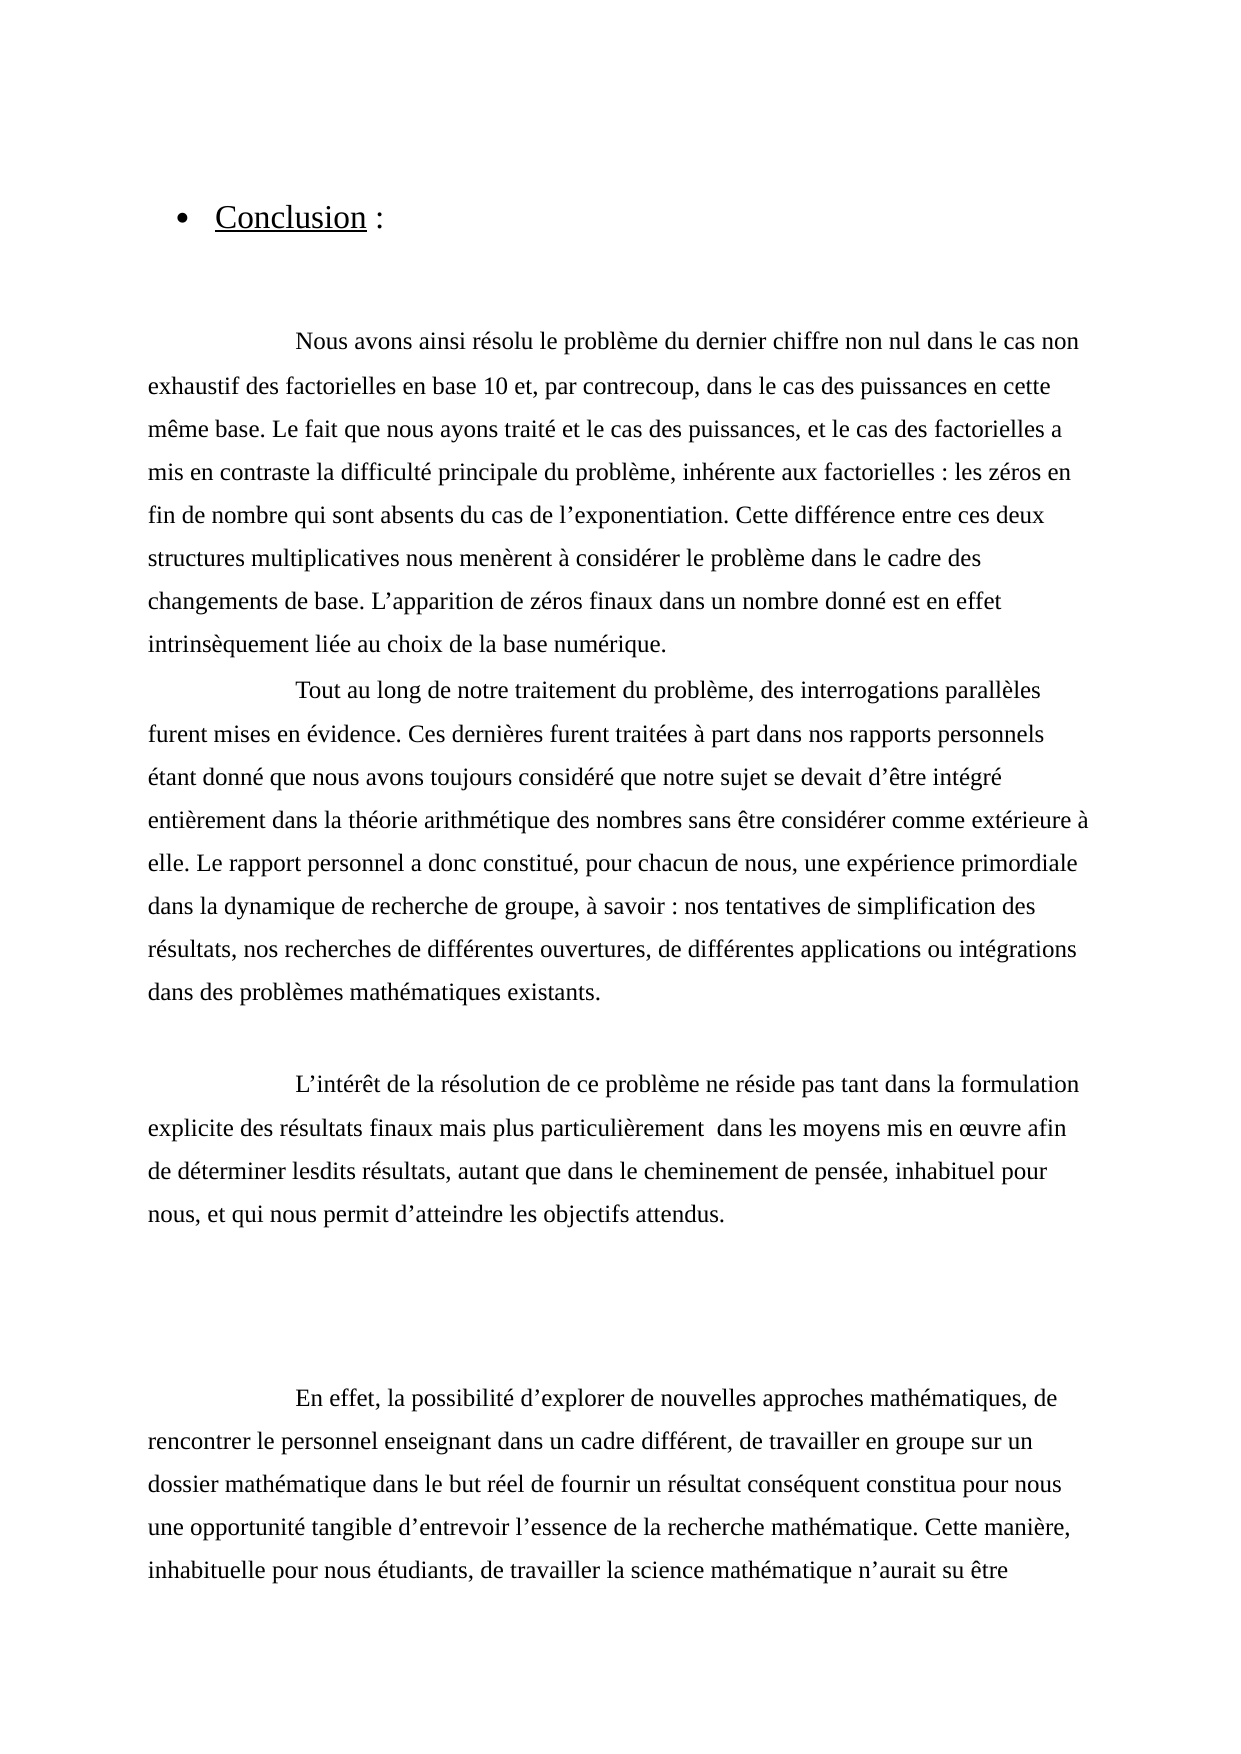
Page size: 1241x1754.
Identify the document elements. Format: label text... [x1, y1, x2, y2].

text L’intérêt de la résolution de ce problème ne réside pas tant dans la formulation explicite des résultats finaux mais plus particulièrement dans les moyens mis en œuvre afin de déterminer lesdits résultats, autant que dans le cheminement de pensée, inhabituel pour nous, et qui nous permit d’atteindre les objectifs attendus. [148, 1069, 1093, 1228]
text Nous avons ainsi résolu le problème du dernier chiffre non nul dans le cas non exhaustif des factorielles en base 10 et, par contrecoup, dans le cas des puissances en cette même base. Le fait que nous ayons traité et le cas des puissances, et le cas des factorielles a mis en contraste la difficulté principale du problème, inhérente aux factorielles : les zéros en fin de nombre qui sont absents du cas de l’exponentiation. Cette différence entre ces deux structures multiplicatives nous menèrent à considérer le problème dans le cadre des changements de base. L’apparition de zéros finaux dans un nombre donné est en effet intrinsèquement liée au choix de la base numérique. [148, 318, 1093, 658]
text Tout au long de notre traitement du problème, des interrogations parallèles furent mises en évidence. Ces dernières furent traitées à part dans nos rapports personnels étant donné que nous avons toujours considéré que notre sujet se devait d’être intégré entièrement dans la théorie arithmétique des nombres sans être considérer comme extérieure à elle. Le rapport personnel a donc constitué, pour chacun de nous, une expérience primordiale dans la dynamique de recherche de groupe, à savoir : nos tentatives de simplification des résultats, nos recherches de différentes ouvertures, de différentes applications ou intégrations dans des problèmes mathématiques existants. [148, 676, 1093, 1006]
list Conclusion : [177, 197, 1093, 236]
text En effet, la possibilité d’explorer de nouvelles approches mathématiques, de rencontrer le personnel enseignant dans un cadre différent, de travailler en groupe sur un dossier mathématique dans le but réel de fournir un résultat conséquent constitua pour nous une opportunité tangible d’entrevoir l’essence de la recherche mathématique. Cette manière, inhabituelle pour nous étudiants, de travailler la science mathématique n’aurait su être [148, 1383, 1093, 1584]
